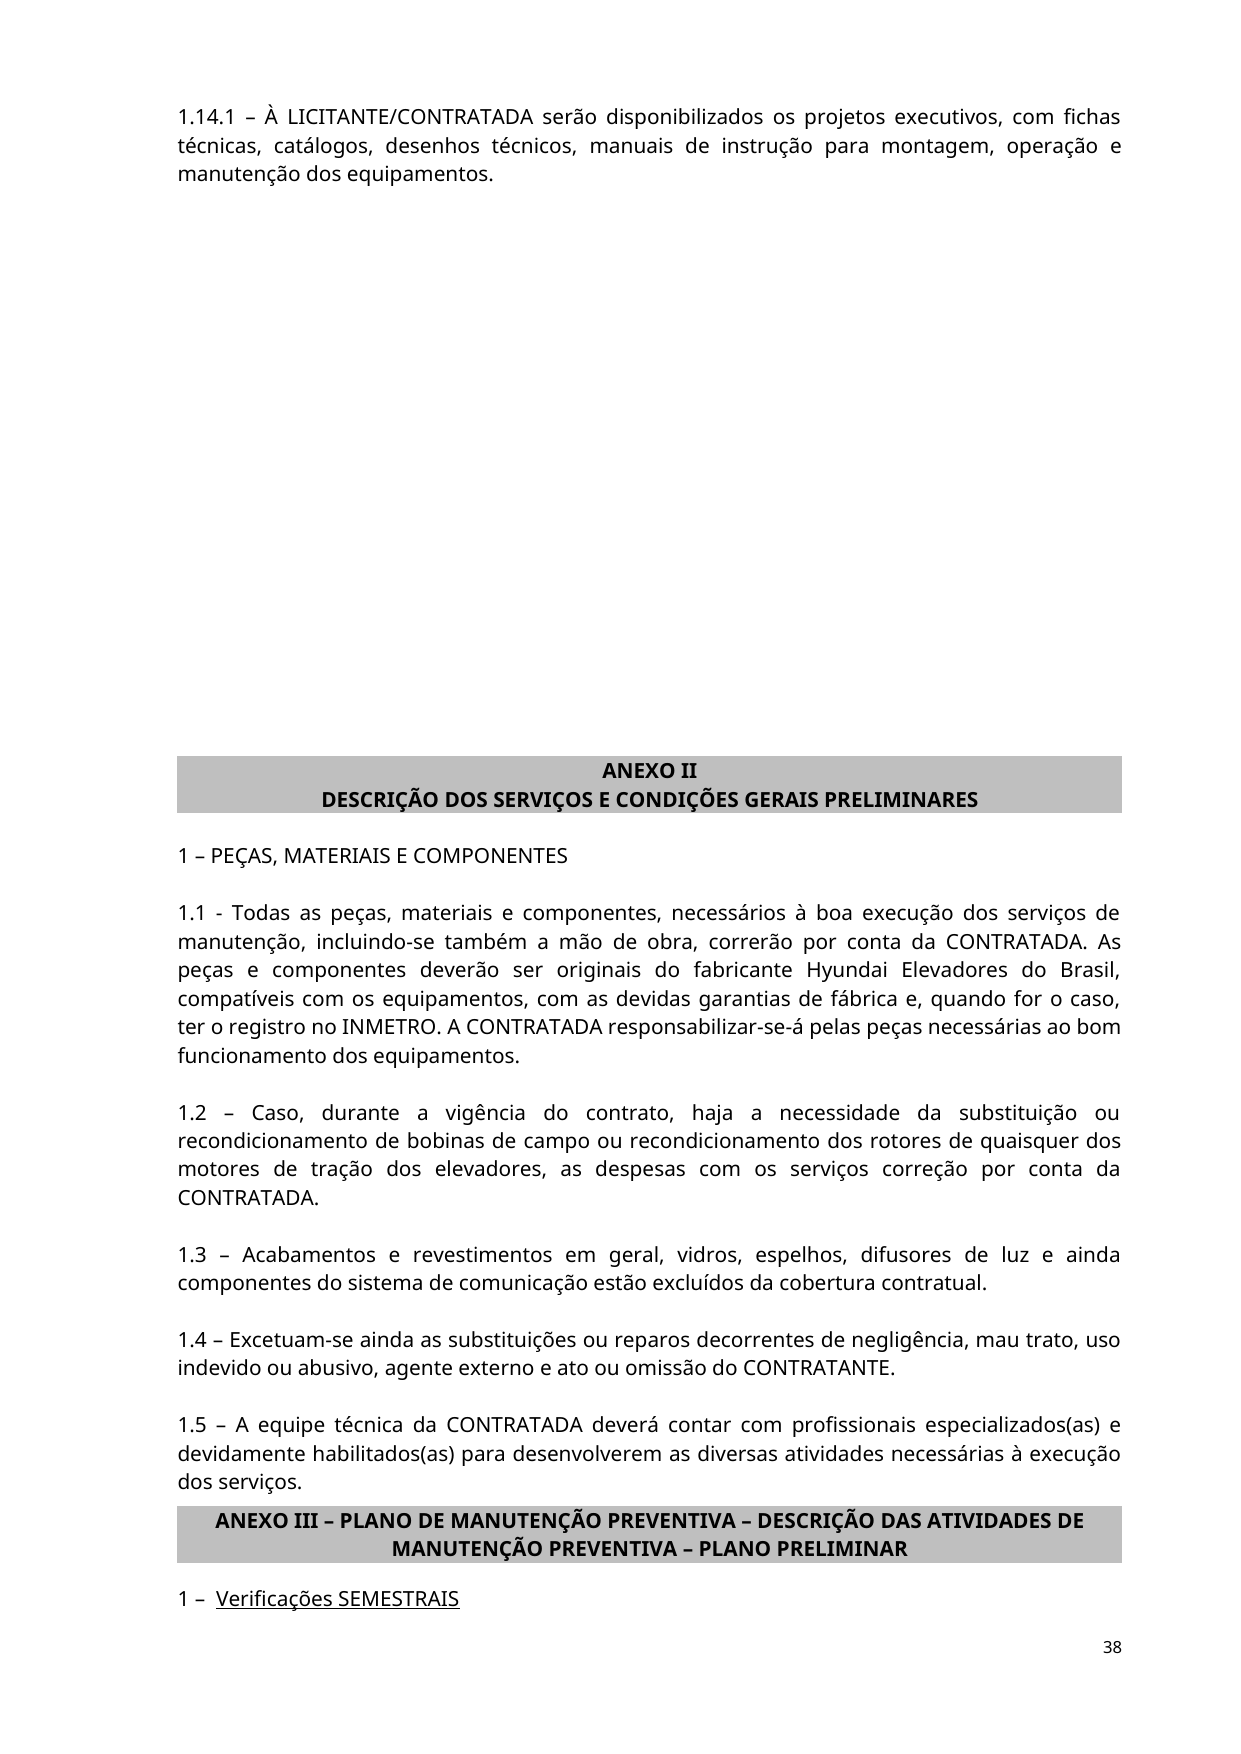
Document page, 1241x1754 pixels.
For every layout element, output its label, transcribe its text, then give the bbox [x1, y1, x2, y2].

text 1.4 – Excetuam-se ainda as substituições ou reparos decorrentes de negligência, mau trato, uso indevido ou abusivo, agente externo e ato ou omissão do CONTRATANTE. [177, 1325, 1122, 1382]
text 1 – PEÇAS, MATERIAIS E COMPONENTES [177, 842, 1122, 870]
text 1.1 - Todas as peças, materiais e componentes, necessários à boa execução dos serviços de manutenção, incluindo-se também a mão de obra, correrão por conta da CONTRATADA. As peças e componentes deverão ser originais do fabricante Hyundai Elevadores do Brasil, compatíveis com os equipamentos, com as devidas garantias de fábrica e, quando for o caso, ter o registro no INMETRO. A CONTRATADA responsabilizar-se-á pelas peças necessárias ao bom funcionamento dos equipamentos. [177, 898, 1122, 1069]
text 1.5 – A equipe técnica da CONTRATADA deverá contar com profissionais especializados(as) e devidamente habilitados(as) para desenvolverem as diversas atividades necessárias à execução dos serviços. [177, 1410, 1122, 1496]
text 1 – Verificações SEMESTRAIS [177, 1584, 1122, 1612]
text ANEXO III – PLANO DE MANUTENÇÃO PREVENTIVA – DESCRIÇÃO DAS ATIVIDADES DE MANUTENÇÃO PREVENTIVA – PLANO PRELIMINAR [177, 1506, 1122, 1563]
text DESCRIÇÃO DOS SERVIÇOS E CONDIÇÕES GERAIS PRELIMINARES [177, 785, 1122, 813]
text 1.14.1 – À LICITANTE/CONTRATADA serão disponibilizados os projetos executivos, com fichas técnicas, catálogos, desenhos técnicos, manuais de instrução para montagem, operação e manutenção dos equipamentos. [177, 102, 1122, 188]
text 1.2 – Caso, durante a vigência do contrato, haja a necessidade da substituição ou recondicionamento de bobinas de campo ou recondicionamento dos rotores de quaisquer dos motores de tração dos elevadores, as despesas com os serviços correção por conta da CONTRATADA. [177, 1098, 1122, 1211]
text ANEXO II [177, 756, 1122, 785]
text 1.3 – Acabamentos e revestimentos em geral, vidros, espelhos, difusores de luz e ainda componentes do sistema de comunicação estão excluídos da cobertura contratual. [177, 1240, 1122, 1297]
